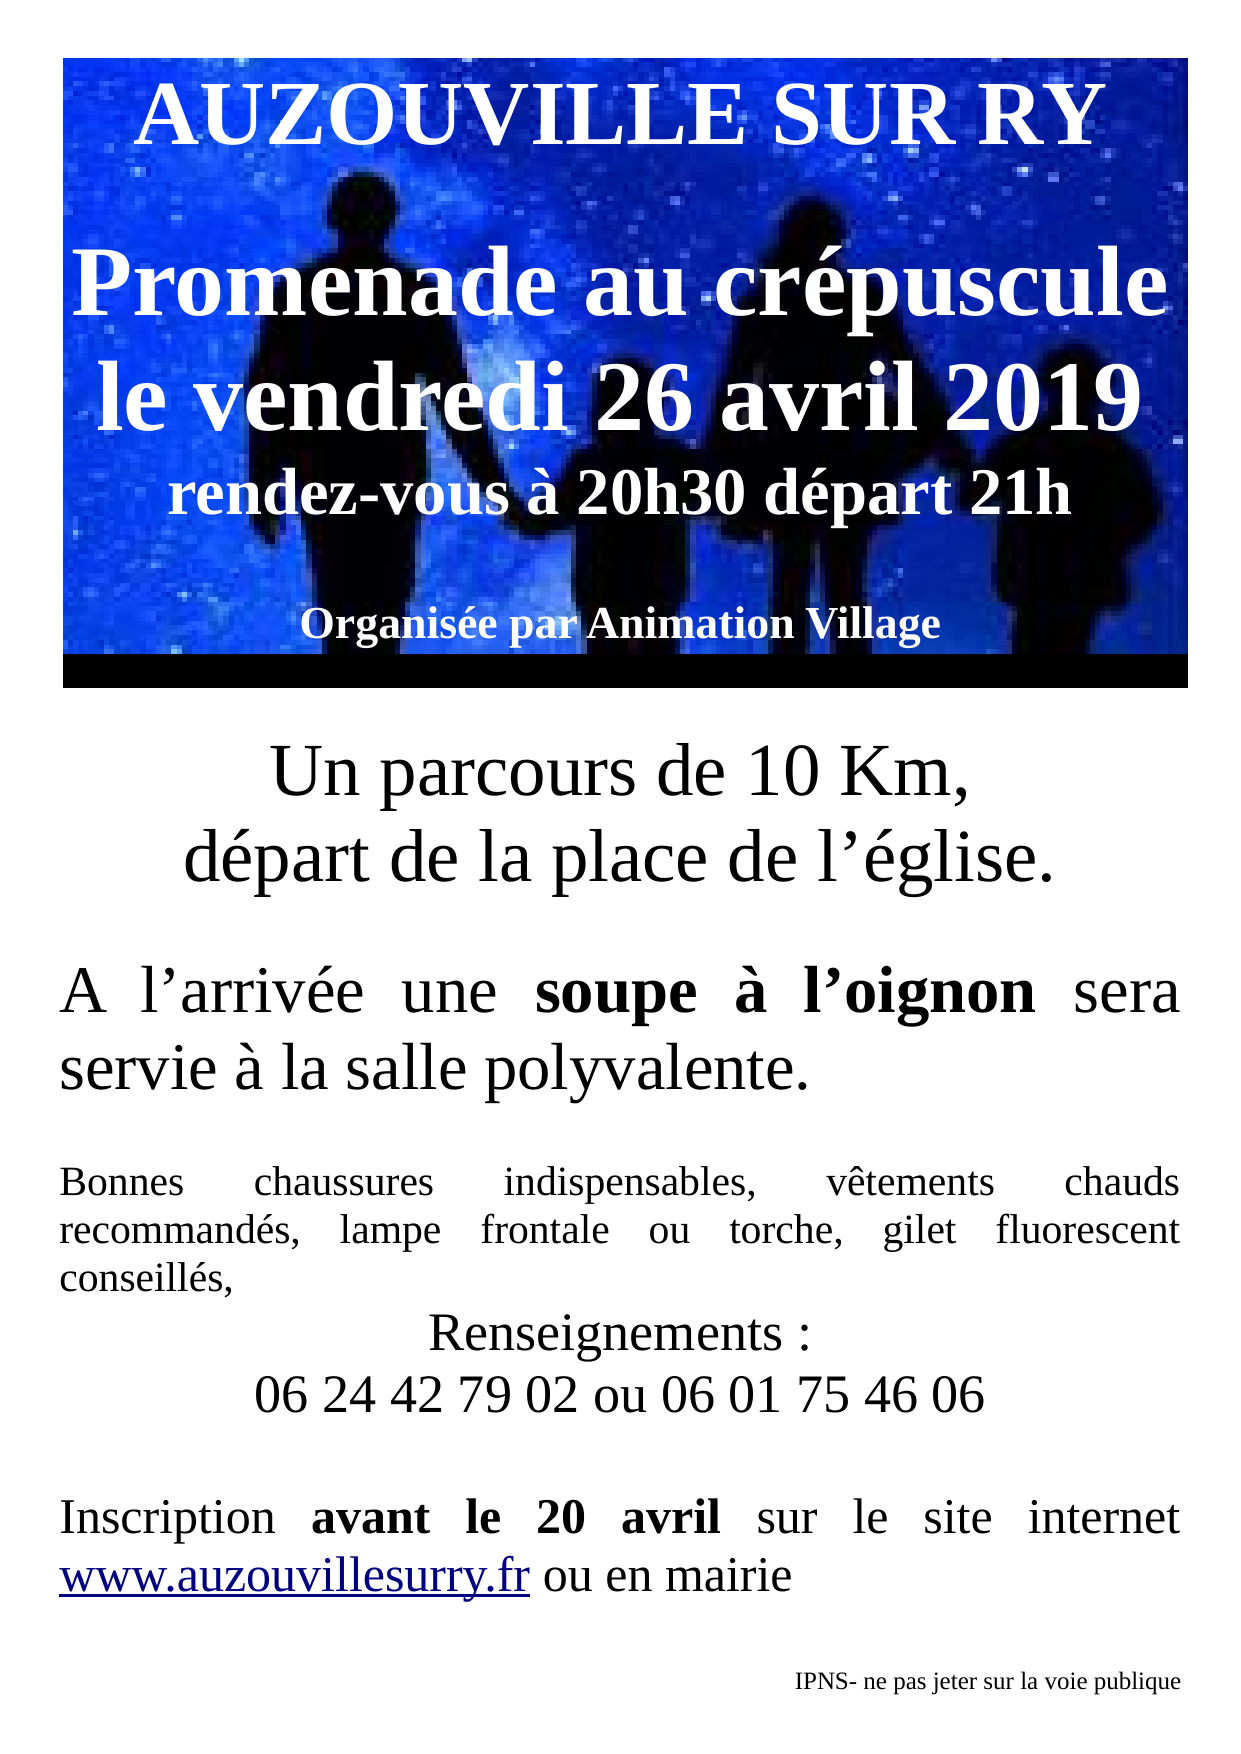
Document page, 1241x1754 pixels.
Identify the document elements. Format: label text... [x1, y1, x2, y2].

text 06 24 42 79 02 ou 06 01 75 46 06 [59, 1362, 1181, 1425]
text A l’arrivée une soupe à l’oignon sera servie à la salle polyvalente. [59, 950, 1181, 1104]
text Promenade au crépuscule [59, 222, 63, 337]
picture [63, 58, 1188, 688]
text départ de la place de l’église. [59, 811, 1181, 898]
text Renseignements : [59, 1300, 1181, 1362]
text Bonnes chaussures indispensables, vêtements chauds recommandés, lampe frontale ou torche, gilet fluorescent conseillés, [59, 1156, 1181, 1300]
text AUZOUVILLE SUR RY [59, 59, 63, 164]
text Un parcours de 10 Km, [59, 725, 1181, 811]
text Inscription avant le 20 avril sur le site internet www.auzouvillesurry.fr ou en mairie [59, 1487, 1181, 1602]
